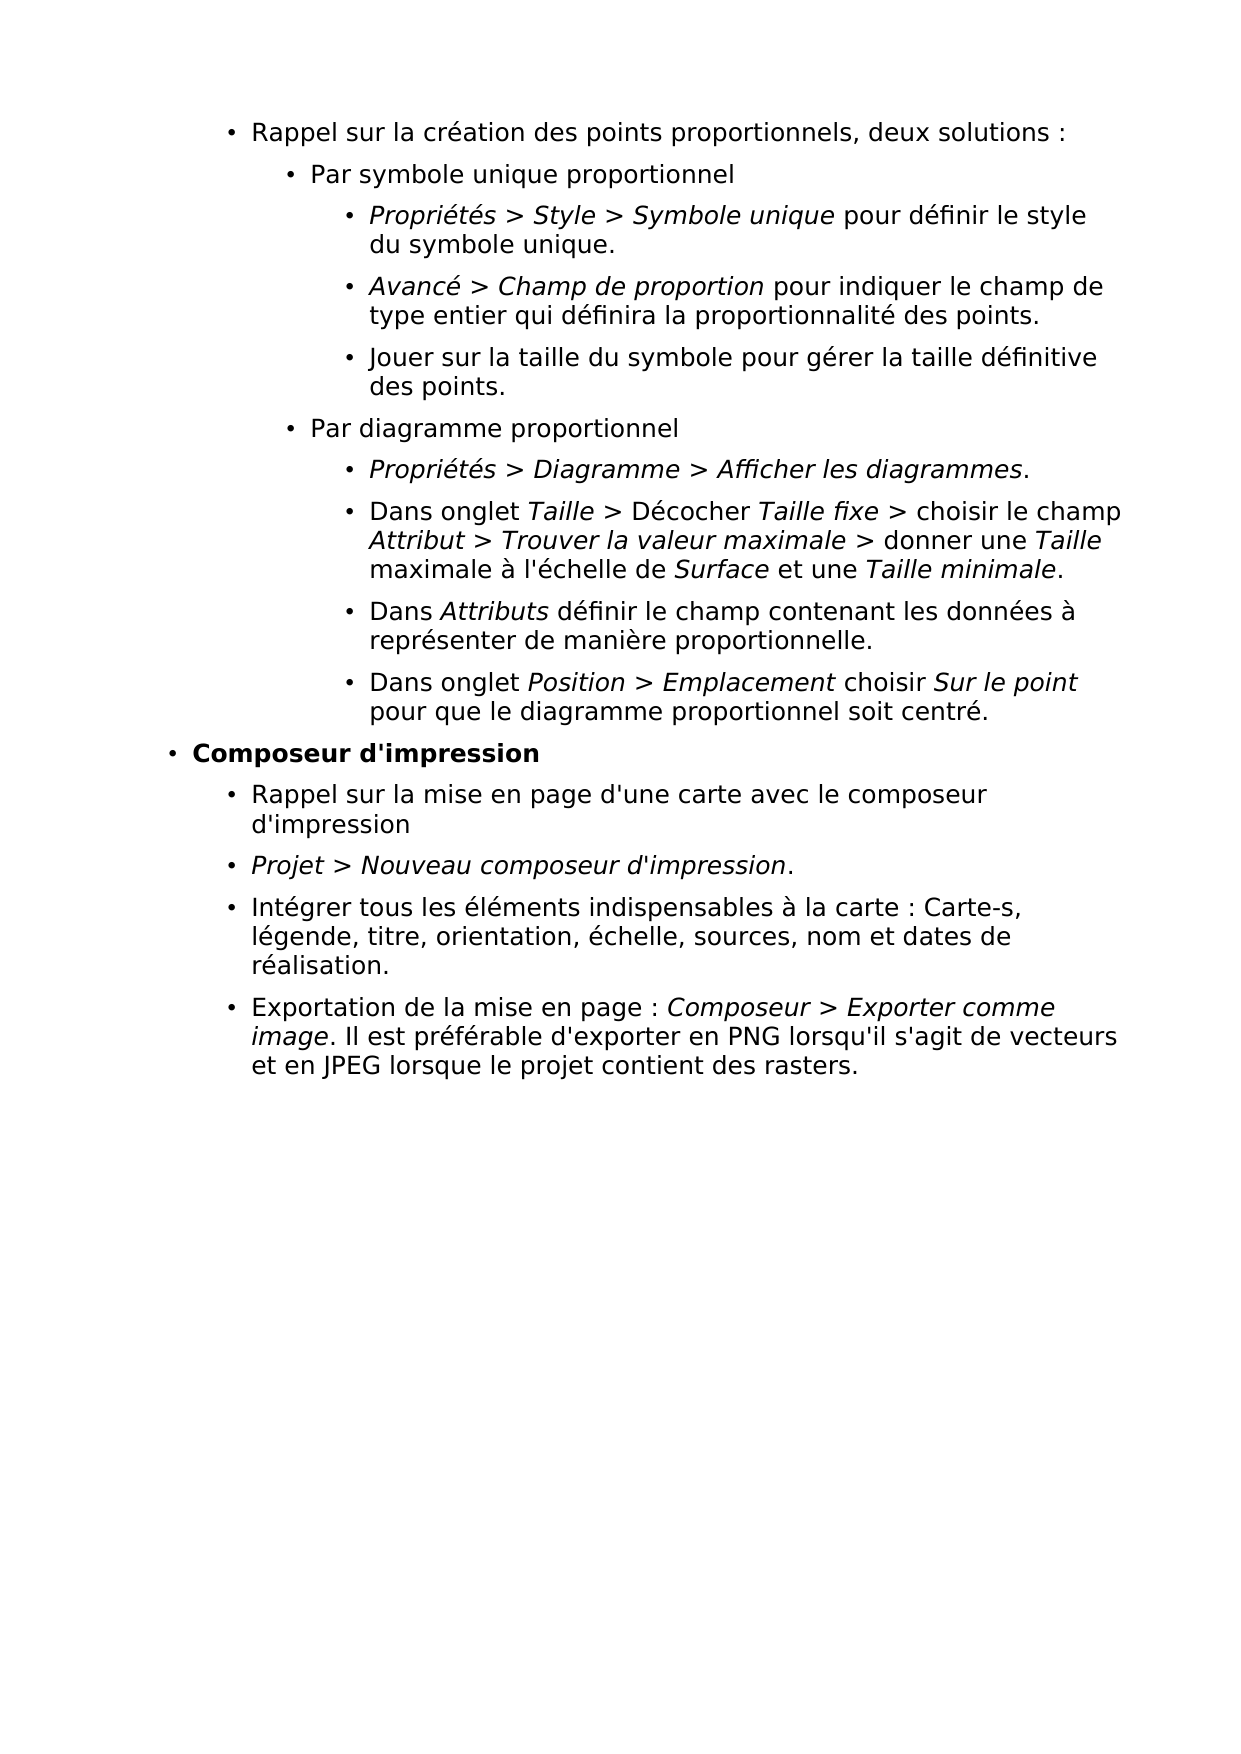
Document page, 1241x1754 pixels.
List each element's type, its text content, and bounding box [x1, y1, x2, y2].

list Intégrer tous les éléments indispensables à la carte : Carte-s, légende, titre, orientation, échelle, sources, nom et dates de réalisation. [236, 893, 1122, 981]
list Exportation de la mise en page : Composeur > Exporter comme image. Il est préférable d'exporter en PNG lorsqu'il s'agit de vecteurs et en JPEG lorsque le projet contient des rasters. [236, 993, 1122, 1081]
list Rappel sur la création des points proportionnels, deux solutions : [236, 118, 1122, 147]
list Projet > Nouveau composeur d'impression. [236, 851, 1122, 881]
list Avancé > Champ de proportion pour indiquer le champ de type entier qui définira la proportionnalité des points. [354, 272, 1122, 331]
list Rappel sur la mise en page d'une carte avec le composeur d'impression [236, 781, 1122, 839]
list Propriétés > Diagramme > Afficher les diagrammes. [354, 456, 1122, 485]
list Jouer sur la taille du symbole pour gérer la taille définitive des points. [354, 343, 1122, 401]
list Dans onglet Taille > Décocher Taille fixe > choisir le champ Attribut > Trouver la valeur maximale > donner une Taille maximale à l'échelle de Surface et une Taille minimale. [354, 497, 1122, 585]
list Dans onglet Position > Emplacement choisir Sur le point pour que le diagramme proportionnel soit centré. [354, 668, 1122, 726]
list Par diagramme proportionnel [295, 414, 1122, 443]
list Propriétés > Style > Symbole unique pour définir le style du symbole unique. [354, 201, 1122, 260]
list Composeur d'impression [177, 739, 1122, 768]
list Dans Attributs définir le champ contenant les données à représenter de manière proportionnelle. [354, 597, 1122, 656]
list Par symbole unique proportionnel [295, 160, 1122, 189]
